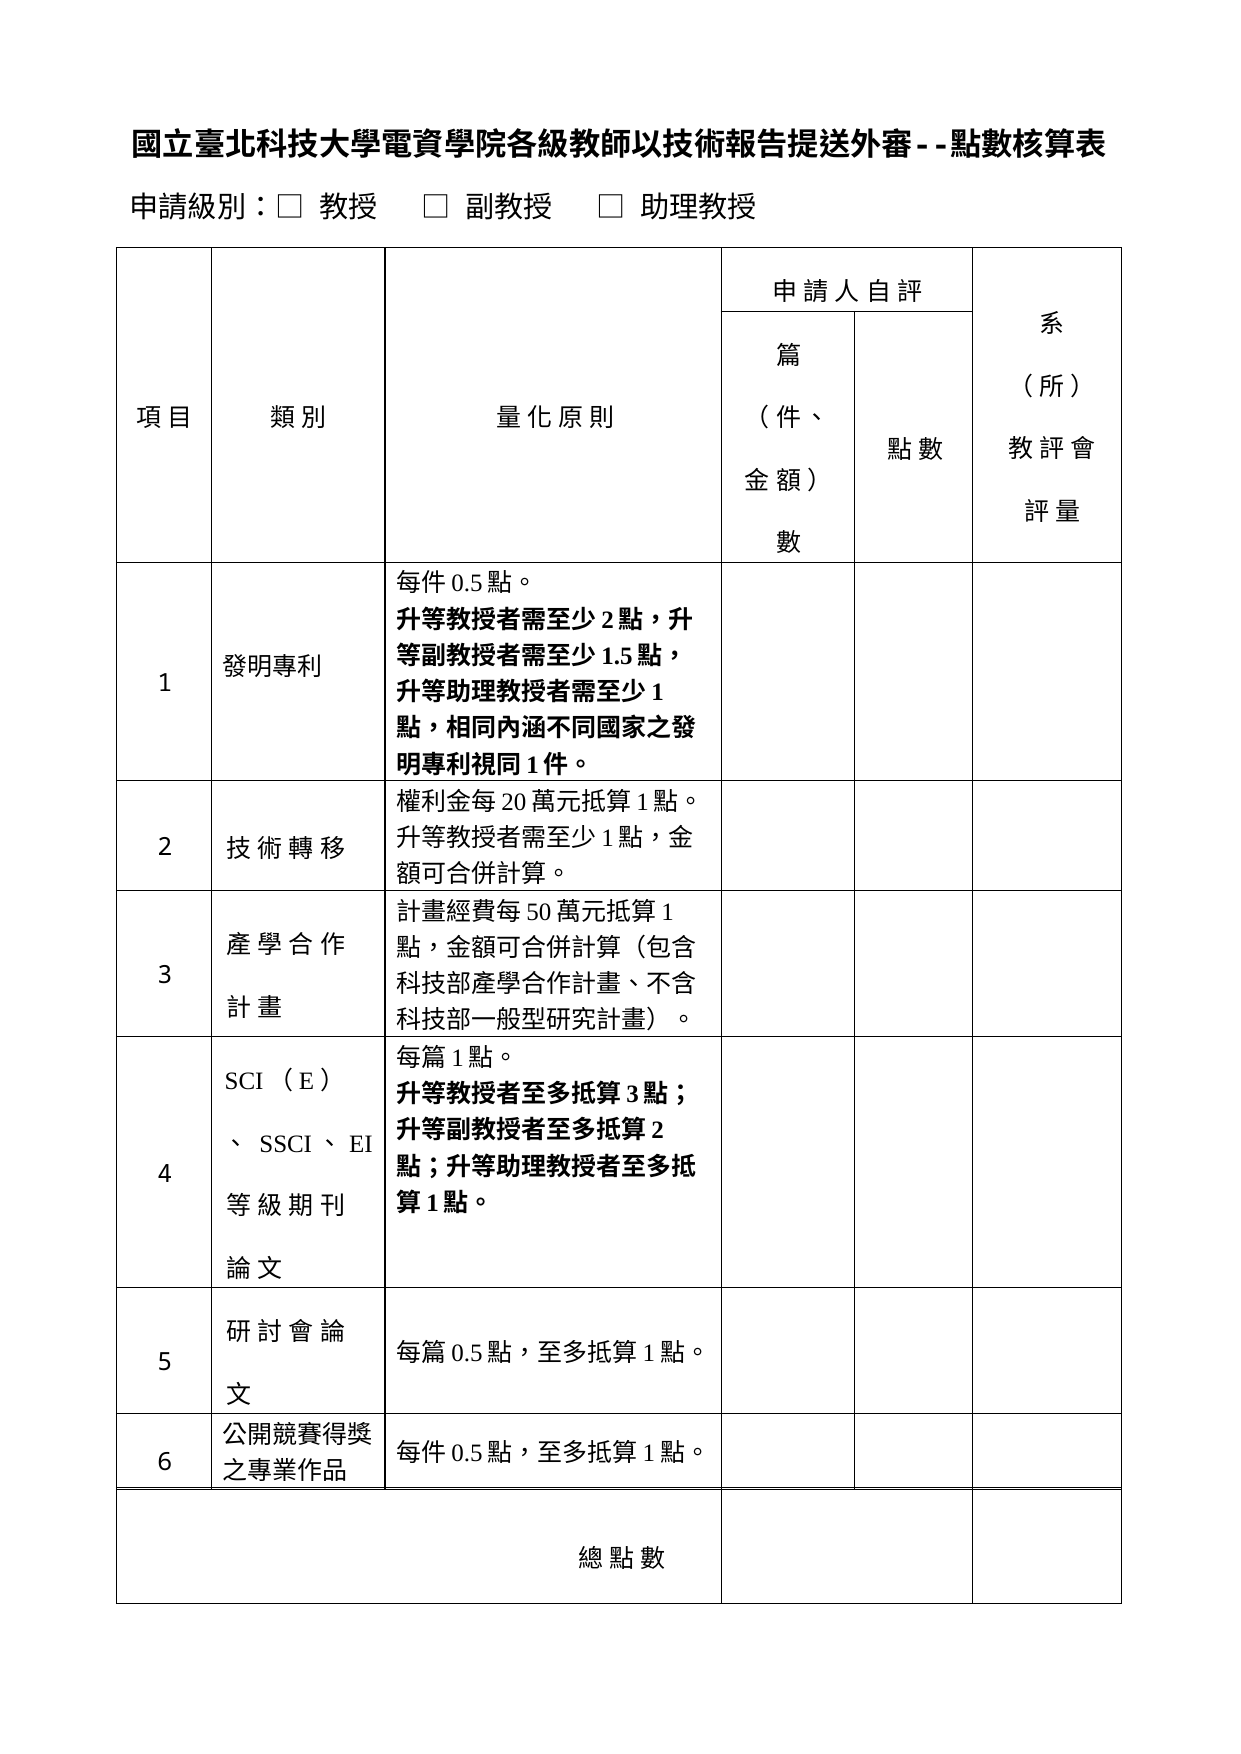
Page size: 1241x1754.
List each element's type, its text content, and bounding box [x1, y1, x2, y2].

table_cell [722, 1414, 854, 1487]
table_cell 每篇0.5點，至多抵算1點。 [386, 1288, 721, 1413]
table_cell 技術轉移 [212, 781, 384, 890]
table_cell [722, 781, 854, 890]
table_header 系（所） 教評會評量 [973, 248, 1121, 562]
table_cell 1 [117, 563, 211, 780]
text 申請級別：□ 教授 □ 副教授 □ 助理教授 [129, 184, 1108, 226]
table_cell [855, 891, 972, 1036]
table_header 量化原則 [386, 248, 721, 562]
table_cell 總點數 [117, 1490, 721, 1603]
table_cell [973, 1037, 1121, 1287]
table_cell [973, 781, 1121, 890]
table_cell [855, 1288, 972, 1413]
table_cell [722, 891, 854, 1036]
table_cell 點數 [855, 312, 972, 562]
table_cell [855, 781, 972, 890]
table_cell 4 [117, 1037, 211, 1287]
table_cell 產學合作計畫 [212, 891, 384, 1036]
table_cell [722, 1288, 854, 1413]
table_cell [722, 1037, 854, 1287]
table_cell 3 [117, 891, 211, 1036]
table_cell 每件0.5點。 升等教授者需至少2點，升等副教授者需至少1.5點，升等助理教授者需至少1點，相同內涵不同國家之發明專利視同1件。 [386, 563, 721, 780]
table_cell 2 [117, 781, 211, 890]
table_cell [722, 563, 854, 780]
text 國立臺北科技大學電資學院各級教師以技術報告提送外審--點數核算表 [129, 119, 1108, 165]
table_cell [973, 563, 1121, 780]
table_cell 計畫經費每50萬元抵算1點，金額可合併計算（包含科技部產學合作計畫、不含科技部一般型研究計畫）。 [386, 891, 721, 1036]
table_cell 每件0.5點，至多抵算1點。 [386, 1414, 721, 1487]
table_cell 每篇1點。 升等教授者至多抵算3點；升等副教授者至多抵算2點；升等助理教授者至多抵算1點。 [386, 1037, 721, 1287]
table_header 類別 [212, 248, 384, 562]
table_cell 5 [117, 1288, 211, 1413]
table_cell [973, 1490, 1121, 1603]
table_cell SCI（E）、SSCI、EI等級期刊論文 [212, 1037, 384, 1287]
table_header 項目 [117, 248, 211, 562]
table_cell [973, 1288, 1121, 1413]
table_cell [722, 1490, 972, 1603]
table_cell [855, 1414, 972, 1487]
table_cell [855, 563, 972, 780]
table_cell 發明專利 [212, 563, 384, 780]
table_cell [855, 1037, 972, 1287]
table_cell 6 [117, 1414, 211, 1487]
table_cell [973, 891, 1121, 1036]
table_cell [973, 1414, 1121, 1487]
table_header 申請人自評 [722, 248, 972, 311]
table_cell 研討會論文 [212, 1288, 384, 1413]
table_cell 權利金每20萬元抵算1點。 升等教授者需至少1點，金額可合併計算。 [386, 781, 721, 890]
table_cell 篇（件、金額）數 [722, 312, 854, 562]
table_cell 公開競賽得獎之專業作品 [212, 1414, 384, 1487]
